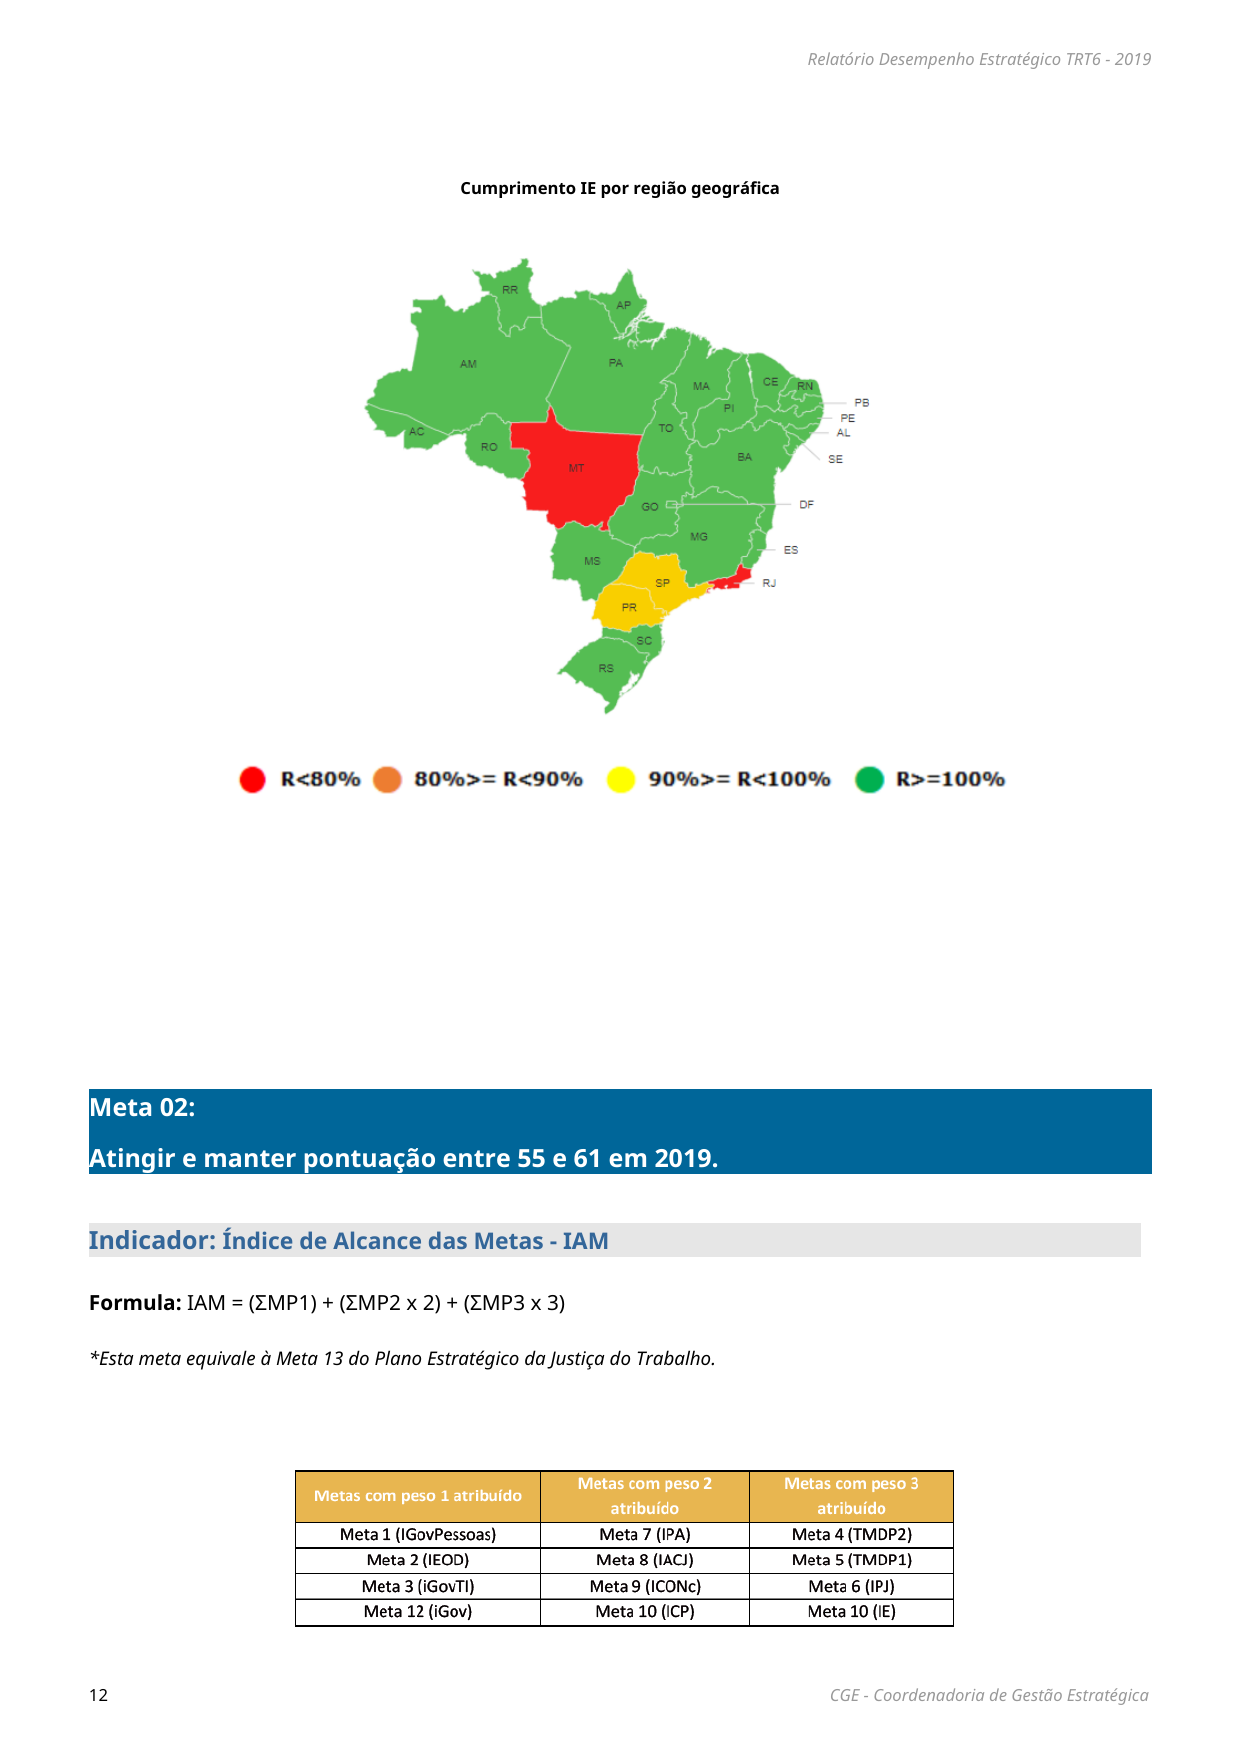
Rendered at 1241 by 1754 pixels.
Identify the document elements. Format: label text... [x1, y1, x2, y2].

picture [351, 245, 890, 732]
text Cumprimento IE por região geográfica [89, 177, 1152, 199]
text Formula: IAM = (ΣMP1) + (ΣMP2 x 2) + (ΣMP3 x 3) [89, 1288, 1152, 1316]
picture [283, 1455, 957, 1653]
text *Esta meta equivale à Meta 13 do Plano Estratégico da Justiça do Trabalho. [89, 1345, 1152, 1370]
text Atingir e manter pontuação entre 55 e 61 em 2019. [89, 1140, 1152, 1174]
text Indicador: Índice de Alcance das Metas - IAM [89, 1223, 1141, 1257]
picture [224, 754, 1016, 811]
text Meta 02: [89, 1089, 1152, 1123]
